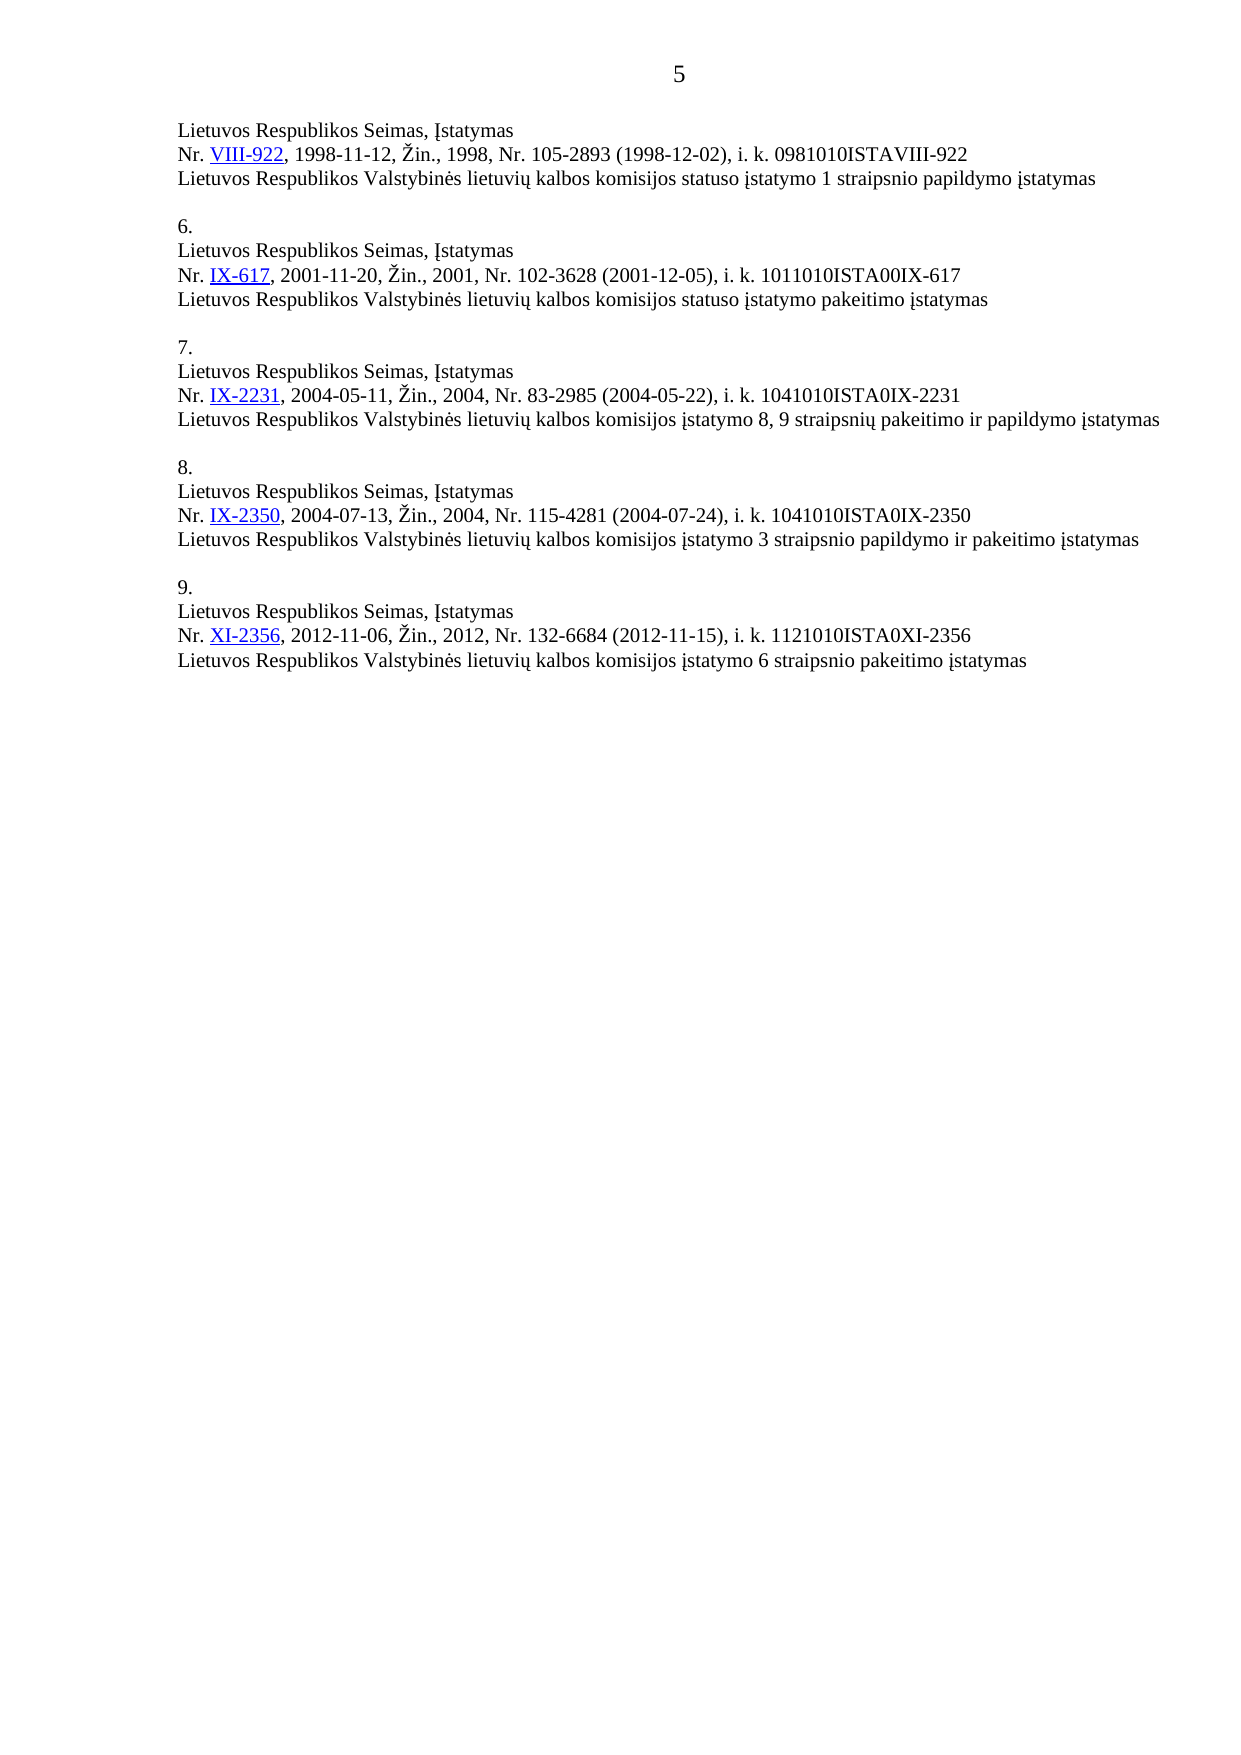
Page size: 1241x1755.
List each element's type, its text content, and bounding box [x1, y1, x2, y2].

text Nr. XI-2356, 2012-11-06, Žin., 2012, Nr. 132-6684 (2012-11-15), i. k. 1121010ISTA0XI-2356 [177, 623, 1181, 647]
text Nr. IX-2231, 2004-05-11, Žin., 2004, Nr. 83-2985 (2004-05-22), i. k. 1041010ISTA0IX-2231 [177, 383, 1181, 407]
text Nr. IX-2350, 2004-07-13, Žin., 2004, Nr. 115-4281 (2004-07-24), i. k. 1041010ISTA0IX-2350 [177, 503, 1181, 527]
text Lietuvos Respublikos Valstybinės lietuvių kalbos komisijos statuso įstatymo 1 straipsnio papildymo įstatymas [177, 166, 1181, 190]
text Lietuvos Respublikos Seimas, Įstatymas [177, 118, 1181, 142]
text Lietuvos Respublikos Seimas, Įstatymas [177, 599, 1181, 623]
text 6. [177, 214, 1181, 238]
text Lietuvos Respublikos Valstybinės lietuvių kalbos komisijos įstatymo 3 straipsnio papildymo ir pakeitimo įstatymas [177, 527, 1181, 551]
text Lietuvos Respublikos Valstybinės lietuvių kalbos komisijos įstatymo 8, 9 straipsnių pakeitimo ir papildymo įstatymas [177, 407, 1181, 431]
text Lietuvos Respublikos Valstybinės lietuvių kalbos komisijos įstatymo 6 straipsnio pakeitimo įstatymas [177, 647, 1181, 672]
text Nr. IX-617, 2001-11-20, Žin., 2001, Nr. 102-3628 (2001-12-05), i. k. 1011010ISTA00IX-617 [177, 262, 1181, 287]
text Nr. VIII-922, 1998-11-12, Žin., 1998, Nr. 105-2893 (1998-12-02), i. k. 0981010ISTAVIII-922 [177, 142, 1181, 166]
text Lietuvos Respublikos Seimas, Įstatymas [177, 359, 1181, 383]
text Lietuvos Respublikos Valstybinės lietuvių kalbos komisijos statuso įstatymo pakeitimo įstatymas [177, 287, 1181, 311]
text 7. [177, 335, 1181, 359]
text Lietuvos Respublikos Seimas, Įstatymas [177, 238, 1181, 262]
text 8. [177, 455, 1181, 479]
text 9. [177, 575, 1181, 599]
text Lietuvos Respublikos Seimas, Įstatymas [177, 479, 1181, 503]
